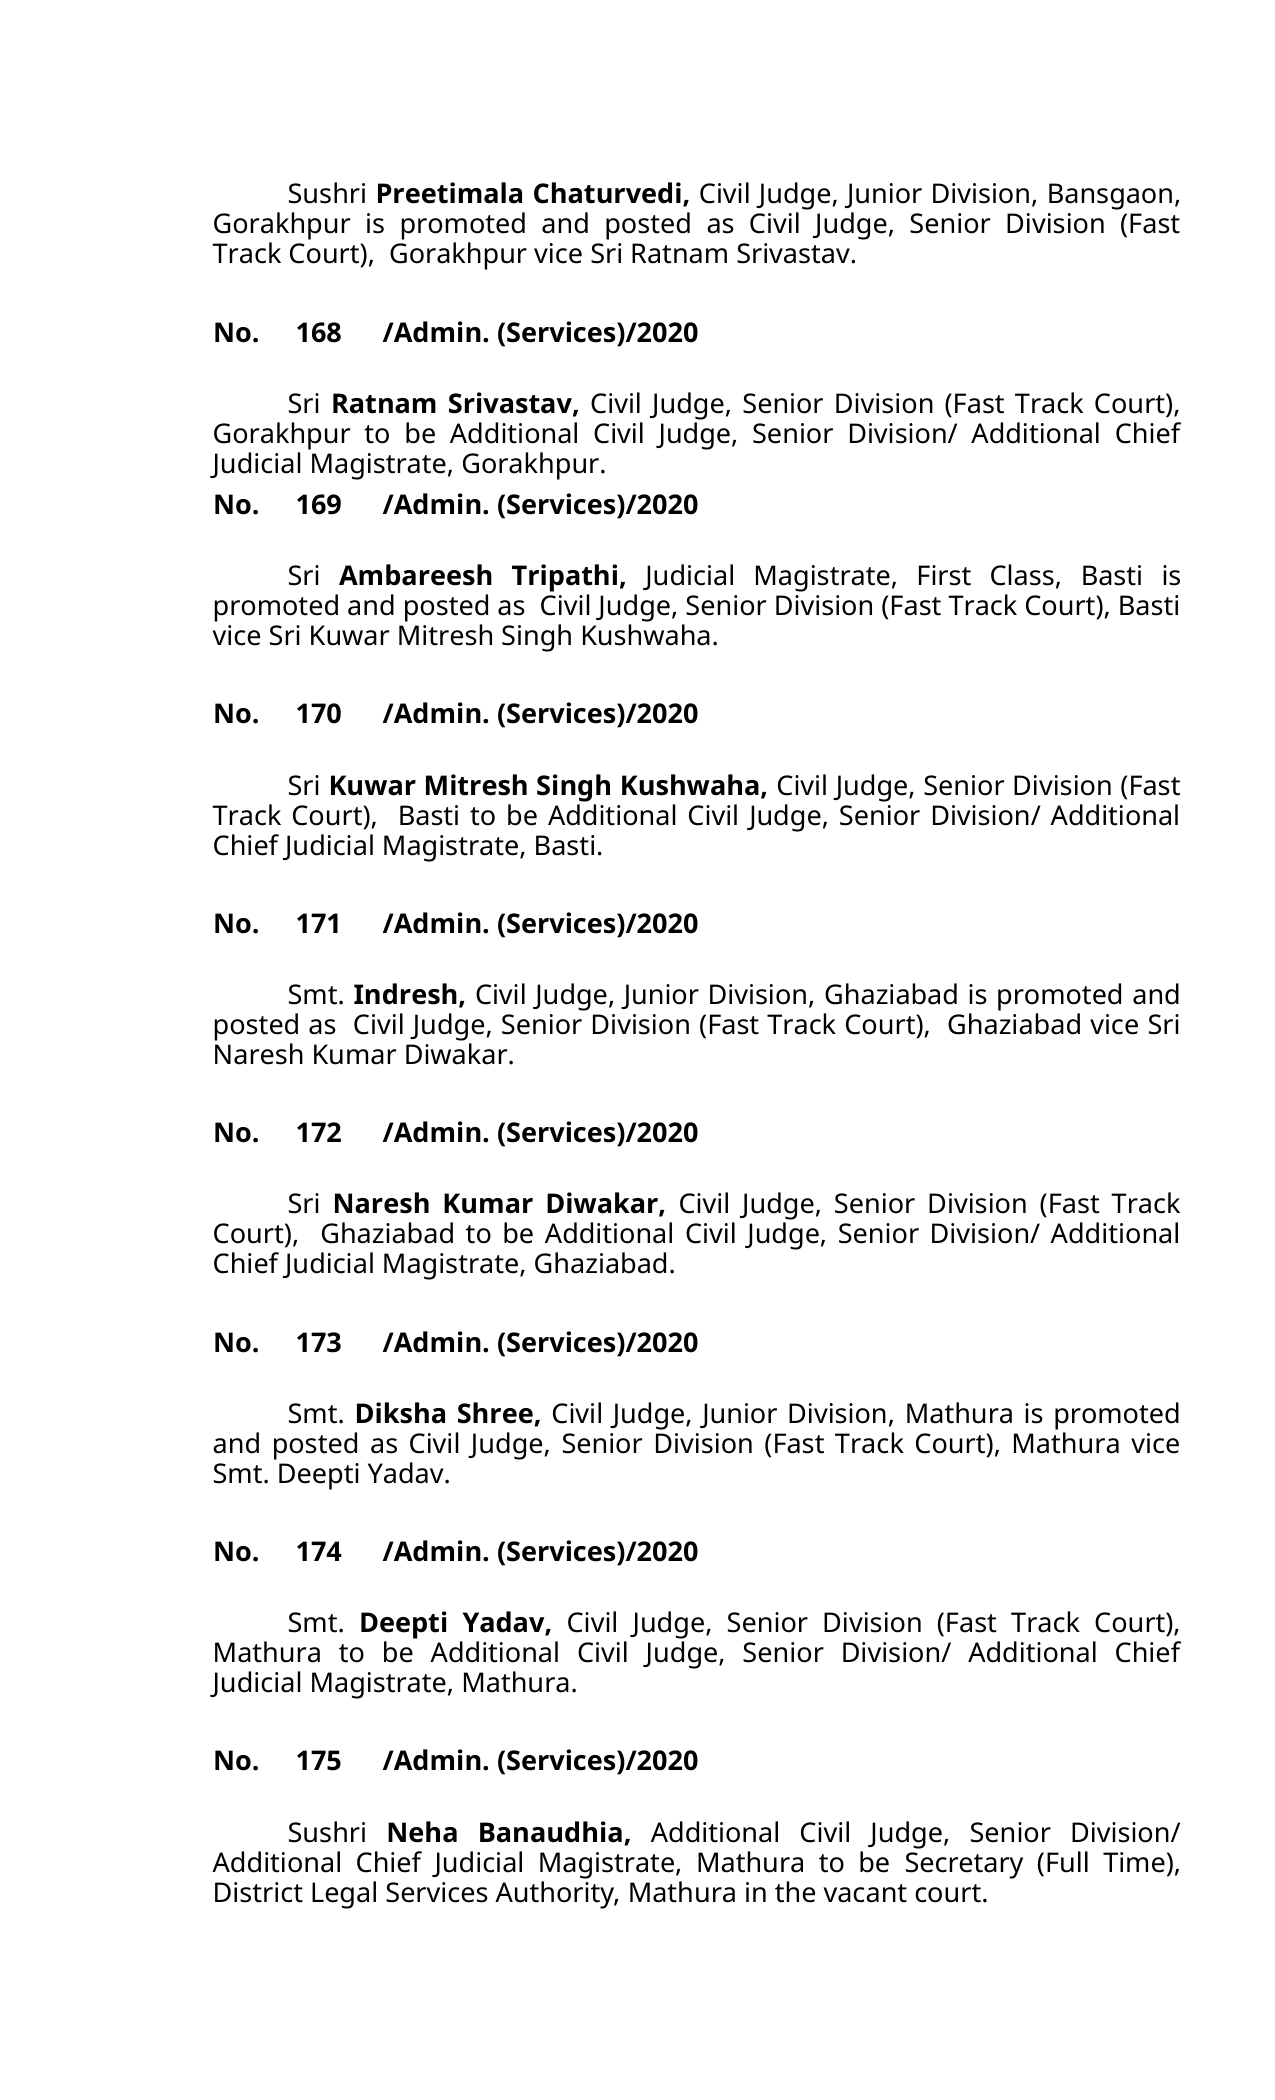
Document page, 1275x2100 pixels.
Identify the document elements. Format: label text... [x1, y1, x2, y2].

table_header /Admin. (Services)/2020 [371, 1317, 770, 1369]
table_header No. [202, 1736, 284, 1788]
table_header No. [202, 689, 284, 741]
table_header /Admin. (Services)/2020 [371, 689, 770, 741]
text Sri Ratnam Srivastav, Civil Judge, Senior Division (Fast Track Court), Gorakhpur to be Additional Civil Judge, Senior Division/ Additional Chief Judicial Magistrate, Gorakhpur. [212, 389, 1181, 479]
table_header [284, 689, 371, 741]
table_header [284, 898, 371, 951]
table_header /Admin. (Services)/2020 [371, 898, 770, 951]
table_header No. [202, 307, 284, 359]
text Sri Kuwar Mitresh Singh Kushwaha, Civil Judge, Senior Division (Fast Track Court), Basti to be Additional Civil Judge, Senior Division/ Additional Chief Judicial Magistrate, Basti. [212, 771, 1181, 861]
table_header /Admin. (Services)/2020 [371, 1736, 770, 1788]
text Smt. Indresh, Civil Judge, Junior Division, Ghaziabad is promoted and posted as Civil Judge, Senior Division (Fast Track Court), Ghaziabad vice Sri Naresh Kumar Diwakar. [212, 981, 1181, 1071]
table_header No. [202, 1526, 284, 1579]
table_header [284, 479, 371, 532]
table_header /Admin. (Services)/2020 [371, 307, 770, 359]
text Sri Ambareesh Tripathi, Judicial Magistrate, First Class, Basti is promoted and posted as Civil Judge, Senior Division (Fast Track Court), Basti vice Sri Kuwar Mitresh Singh Kushwaha. [212, 562, 1181, 652]
table_header No. [202, 1108, 284, 1160]
table_header No. [202, 479, 284, 532]
table_header No. [202, 1317, 284, 1369]
text Sushri Preetimala Chaturvedi, Civil Judge, Junior Division, Bansgaon, Gorakhpur is promoted and posted as Civil Judge, Senior Division (Fast Track Court), Gorakhpur vice Sri Ratnam Srivastav. [212, 180, 1181, 270]
table_header [284, 1108, 371, 1160]
text Sushri Neha Banaudhia, Additional Civil Judge, Senior Division/ Additional Chief Judicial Magistrate, Mathura to be Secretary (Full Time), District Legal Services Authority, Mathura in the vacant court. [212, 1818, 1181, 1908]
table_header [284, 1317, 371, 1369]
text Smt. Diksha Shree, Civil Judge, Junior Division, Mathura is promoted and posted as Civil Judge, Senior Division (Fast Track Court), Mathura vice Smt. Deepti Yadav. [212, 1399, 1181, 1489]
table_header /Admin. (Services)/2020 [371, 1526, 770, 1579]
table_header No. [202, 898, 284, 951]
table_header [284, 1526, 371, 1579]
text Smt. Deepti Yadav, Civil Judge, Senior Division (Fast Track Court), Mathura to be Additional Civil Judge, Senior Division/ Additional Chief Judicial Magistrate, Mathura. [212, 1609, 1181, 1699]
table_header [284, 307, 371, 359]
table_header /Admin. (Services)/2020 [371, 479, 770, 532]
table_header [284, 1736, 371, 1788]
table_header /Admin. (Services)/2020 [371, 1108, 770, 1160]
text Sri Naresh Kumar Diwakar, Civil Judge, Senior Division (Fast Track Court), Ghaziabad to be Additional Civil Judge, Senior Division/ Additional Chief Judicial Magistrate, Ghaziabad. [212, 1190, 1181, 1280]
